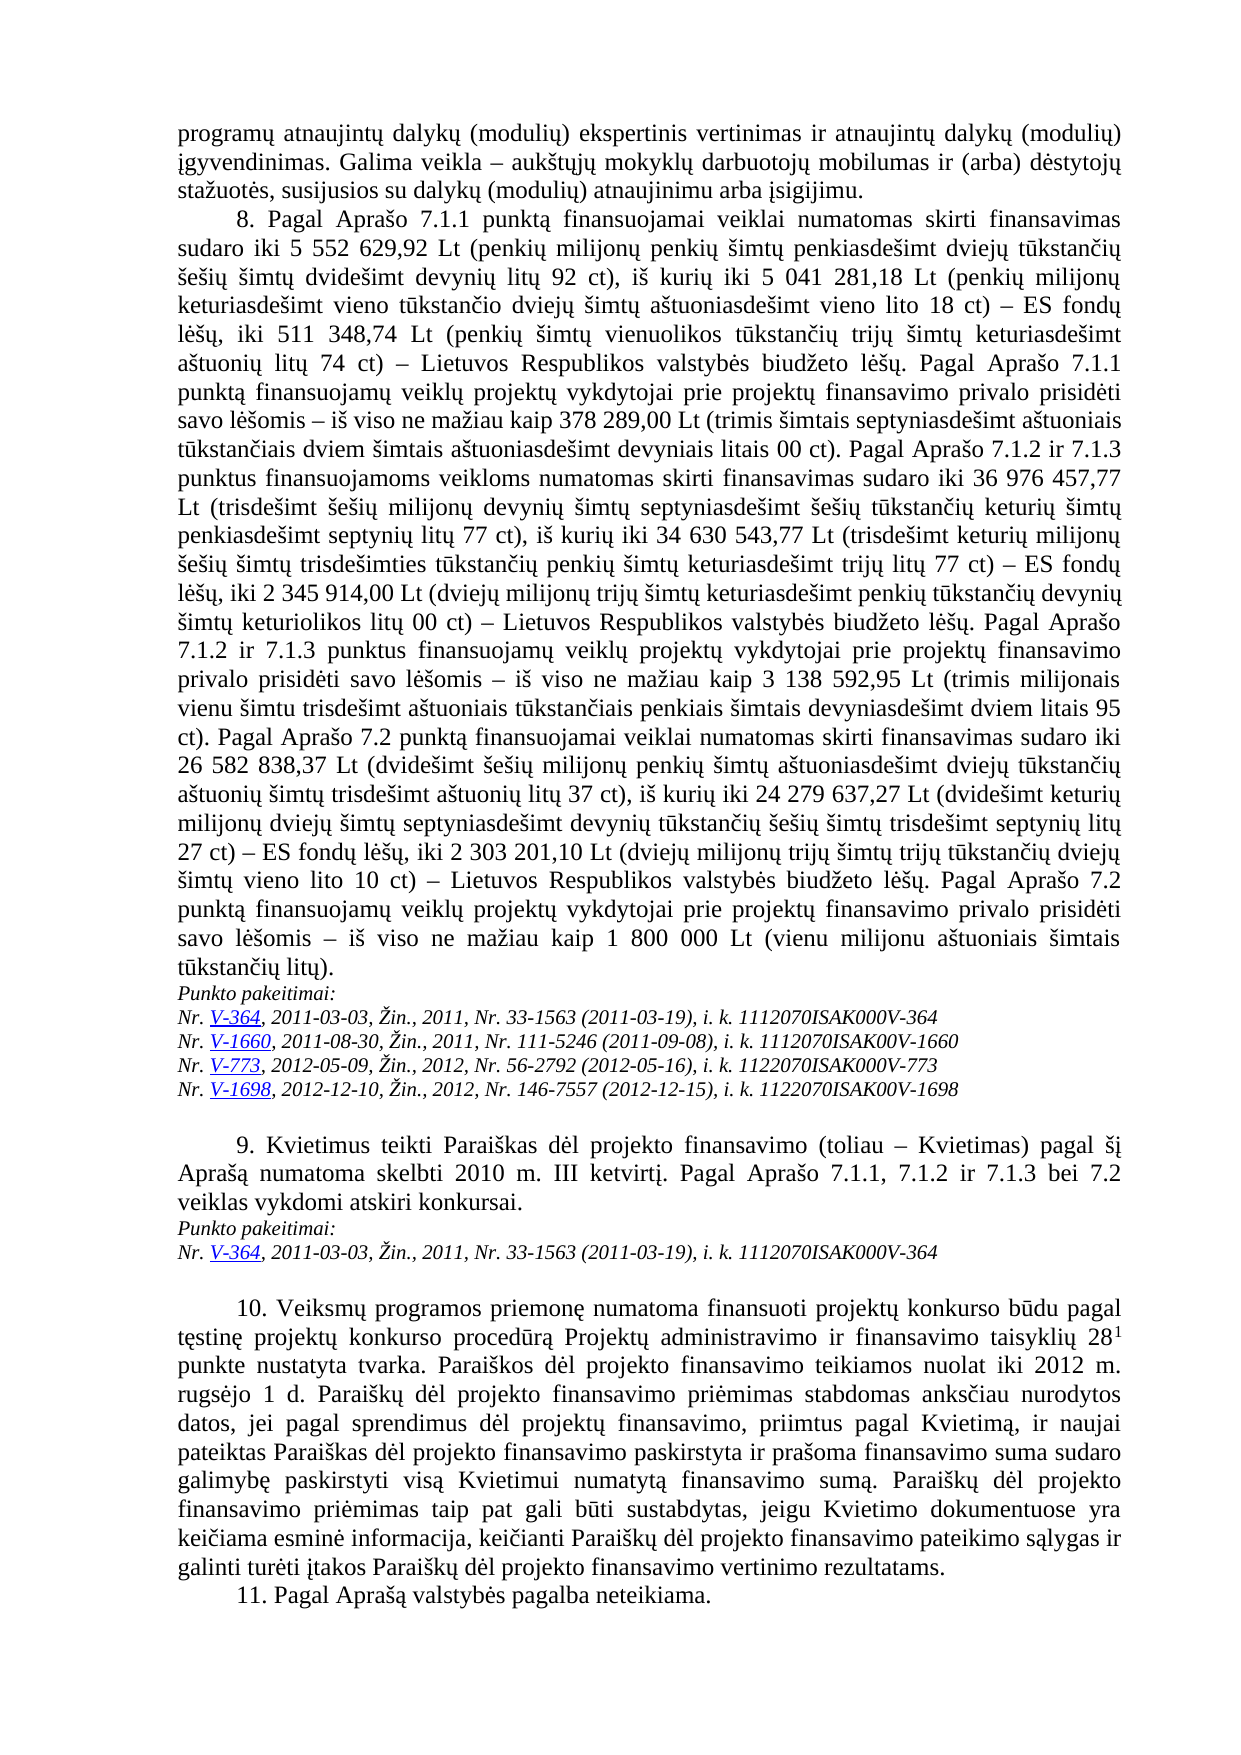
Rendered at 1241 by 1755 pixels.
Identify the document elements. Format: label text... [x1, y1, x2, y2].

text 10. Veiksmų programos priemonę numatoma finansuoti projektų konkurso būdu pagal tęstinę projektų konkurso procedūrą Projektų administravimo ir finansavimo taisyklių 281 punkte nustatyta tvarka. Paraiškos dėl projekto finansavimo teikiamos nuolat iki 2012 m. rugsėjo 1 d. Paraiškų dėl projekto finansavimo priėmimas stabdomas anksčiau nurodytos datos, jei pagal sprendimus dėl projektų finansavimo, priimtus pagal Kvietimą, ir naujai pateiktas Paraiškas dėl projekto finansavimo paskirstyta ir prašoma finansavimo suma sudaro galimybę paskirstyti visą Kvietimui numatytą finansavimo sumą. Paraiškų dėl projekto finansavimo priėmimas taip pat gali būti sustabdytas, jeigu Kvietimo dokumentuose yra keičiama esminė informacija, keičianti Paraiškų dėl projekto finansavimo pateikimo sąlygas ir galinti turėti įtakos Paraiškų dėl projekto finansavimo vertinimo rezultatams. [177, 1293, 1122, 1580]
text Nr. V-364, 2011-03-03, Žin., 2011, Nr. 33-1563 (2011-03-19), i. k. 1112070ISAK000V-364 [177, 1005, 1122, 1029]
text Nr. V-1698, 2012-12-10, Žin., 2012, Nr. 146-7557 (2012-12-15), i. k. 1122070ISAK00V-1698 [177, 1077, 1122, 1101]
text Nr. V-364, 2011-03-03, Žin., 2011, Nr. 33-1563 (2011-03-19), i. k. 1112070ISAK000V-364 [177, 1240, 1122, 1264]
text 8. Pagal Aprašo 7.1.1 punktą finansuojamai veiklai numatomas skirti finansavimas sudaro iki 5 552 629,92 Lt (penkių milijonų penkių šimtų penkiasdešimt dviejų tūkstančių šešių šimtų dvidešimt devynių litų 92 ct), iš kurių iki 5 041 281,18 Lt (penkių milijonų keturiasdešimt vieno tūkstančio dviejų šimtų aštuoniasdešimt vieno lito 18 ct) – ES fondų lėšų, iki 511 348,74 Lt (penkių šimtų vienuolikos tūkstančių trijų šimtų keturiasdešimt aštuonių litų 74 ct) – Lietuvos Respublikos valstybės biudžeto lėšų. Pagal Aprašo 7.1.1 punktą finansuojamų veiklų projektų vykdytojai prie projektų finansavimo privalo prisidėti savo lėšomis – iš viso ne mažiau kaip 378 289,00 Lt (trimis šimtais septyniasdešimt aštuoniais tūkstančiais dviem šimtais aštuoniasdešimt devyniais litais 00 ct). Pagal Aprašo 7.1.2 ir 7.1.3 punktus finansuojamoms veikloms numatomas skirti finansavimas sudaro iki 36 976 457,77 Lt (trisdešimt šešių milijonų devynių šimtų septyniasdešimt šešių tūkstančių keturių šimtų penkiasdešimt septynių litų 77 ct), iš kurių iki 34 630 543,77 Lt (trisdešimt keturių milijonų šešių šimtų trisdešimties tūkstančių penkių šimtų keturiasdešimt trijų litų 77 ct) – ES fondų lėšų, iki 2 345 914,00 Lt (dviejų milijonų trijų šimtų keturiasdešimt penkių tūkstančių devynių šimtų keturiolikos litų 00 ct) – Lietuvos Respublikos valstybės biudžeto lėšų. Pagal Aprašo 7.1.2 ir 7.1.3 punktus finansuojamų veiklų projektų vykdytojai prie projektų finansavimo privalo prisidėti savo lėšomis – iš viso ne mažiau kaip 3 138 592,95 Lt (trimis milijonais vienu šimtu trisdešimt aštuoniais tūkstančiais penkiais šimtais devyniasdešimt dviem litais 95 ct). Pagal Aprašo 7.2 punktą finansuojamai veiklai numatomas skirti finansavimas sudaro iki 26 582 838,37 Lt (dvidešimt šešių milijonų penkių šimtų aštuoniasdešimt dviejų tūkstančių aštuonių šimtų trisdešimt aštuonių litų 37 ct), iš kurių iki 24 279 637,27 Lt (dvidešimt keturių milijonų dviejų šimtų septyniasdešimt devynių tūkstančių šešių šimtų trisdešimt septynių litų 27 ct) – ES fondų lėšų, iki 2 303 201,10 Lt (dviejų milijonų trijų šimtų trijų tūkstančių dviejų šimtų vieno lito 10 ct) – Lietuvos Respublikos valstybės biudžeto lėšų. Pagal Aprašo 7.2 punktą finansuojamų veiklų projektų vykdytojai prie projektų finansavimo privalo prisidėti savo lėšomis – iš viso ne mažiau kaip 1 800 000 Lt (vienu milijonu aštuoniais šimtais tūkstančių litų). [177, 204, 1122, 981]
text Nr. V-1660, 2011-08-30, Žin., 2011, Nr. 111-5246 (2011-09-08), i. k. 1112070ISAK00V-1660 [177, 1029, 1122, 1053]
text Punkto pakeitimai: [177, 981, 1122, 1005]
text 9. Kvietimus teikti Paraiškas dėl projekto finansavimo (toliau – Kvietimas) pagal šį Aprašą numatoma skelbti 2010 m. III ketvirtį. Pagal Aprašo 7.1.1, 7.1.2 ir 7.1.3 bei 7.2 veiklas vykdomi atskiri konkursai. [177, 1130, 1122, 1216]
text Nr. V-773, 2012-05-09, Žin., 2012, Nr. 56-2792 (2012-05-16), i. k. 1122070ISAK000V-773 [177, 1053, 1122, 1077]
text Punkto pakeitimai: [177, 1216, 1122, 1240]
text 11. Pagal Aprašą valstybės pagalba neteikiama. [177, 1580, 1122, 1609]
text programų atnaujintų dalykų (modulių) ekspertinis vertinimas ir atnaujintų dalykų (modulių) įgyvendinimas. Galima veikla – aukštųjų mokyklų darbuotojų mobilumas ir (arba) dėstytojų stažuotės, susijusios su dalykų (modulių) atnaujinimu arba įsigijimu. [177, 118, 1122, 204]
